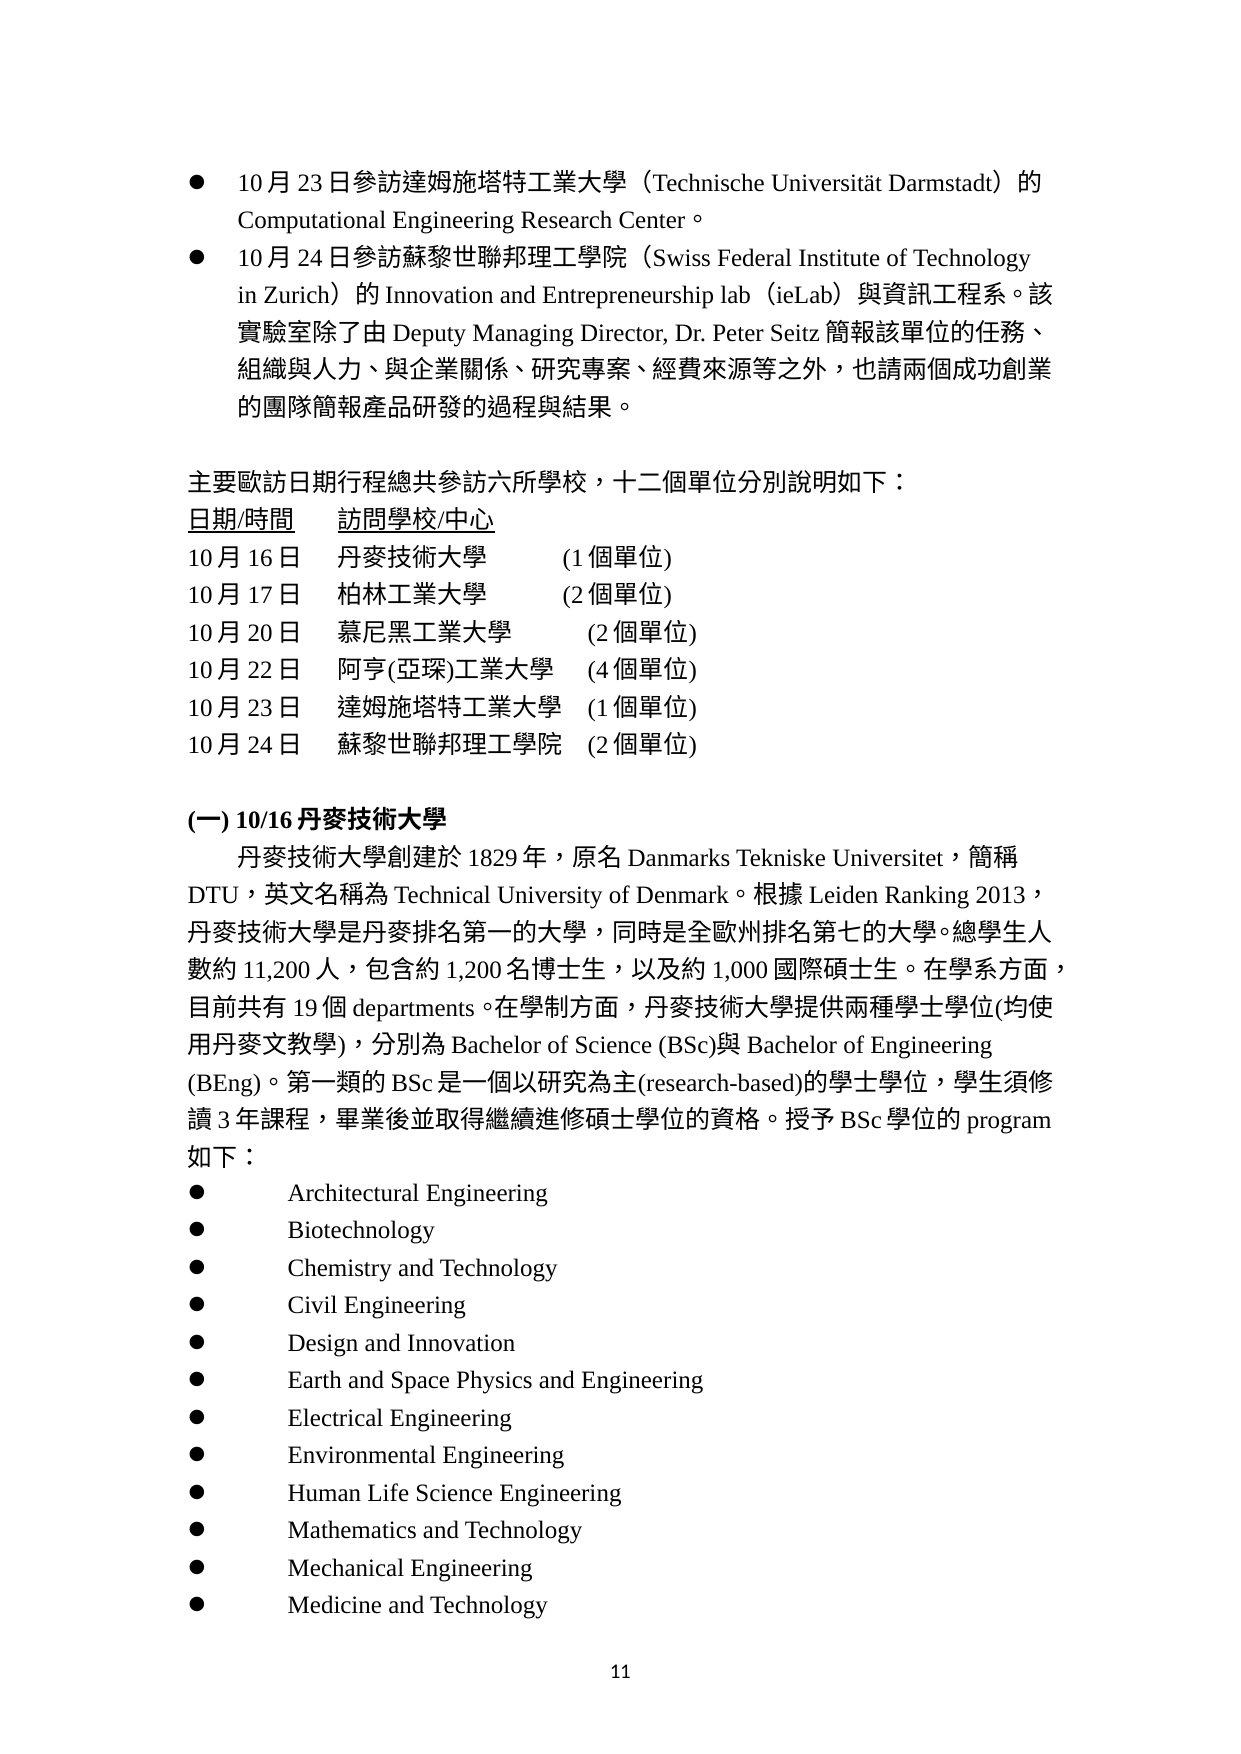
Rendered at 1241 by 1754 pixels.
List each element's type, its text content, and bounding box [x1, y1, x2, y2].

text 10月17日 柏林工業大學 (2個單位) [187, 574, 1053, 612]
list  Biotechnology [187, 1212, 1053, 1249]
text 日期/時間 訪問學校/中心 [187, 499, 1053, 537]
text 丹麥技術大學創建於1829年，原名Danmarks Tekniske Universitet，簡稱DTU，英文名稱為Technical University of Denmark。根據Leiden Ranking 2013，丹麥技術大學是丹麥排名第一的大學，同時是全歐州排名第七的大學。總學生人數約11,200人，包含約1,200名博士生，以及約1,000國際碩士生。在學系方面，目前共有19個departments。在學制方面，丹麥技術大學提供兩種學士學位(均使用丹麥文教學)，分別為Bachelor of Science (BSc)與Bachelor of Engineering (BEng)。第一類的BSc是一個以研究為主(research-based)的學士學位，學生須修讀3年課程，畢業後並取得繼續進修碩士學位的資格。授予BSc學位的program如下： [187, 837, 1053, 1174]
list  Mechanical Engineering [187, 1549, 1053, 1587]
list  Electrical Engineering [187, 1399, 1053, 1437]
list  Design and Innovation [187, 1324, 1053, 1362]
list 10月24日參訪蘇黎世聯邦理工學院（Swiss Federal Institute of Technology in Zurich）的Innovation and Entrepreneurship lab（ieLab）與資訊工程系。該實驗室除了由Deputy Managing Director, Dr. Peter Seitz簡報該單位的任務、組織與人力、與企業關係、研究專案、經費來源等之外，也請兩個成功創業的團隊簡報產品研發的過程與結果。 [187, 237, 1053, 424]
list  Environmental Engineering [187, 1437, 1053, 1474]
list  Mathematics and Technology [187, 1512, 1053, 1549]
list  Human Life Science Engineering [187, 1474, 1053, 1512]
text 主要歐訪日期行程總共參訪六所學校，十二個單位分別說明如下： [187, 462, 1053, 499]
text 10月24日 蘇黎世聯邦理工學院 (2個單位) [187, 724, 1053, 762]
text 10月20日 慕尼黑工業大學 (2個單位) [187, 612, 1053, 649]
list  Civil Engineering [187, 1287, 1053, 1324]
list  Architectural Engineering [187, 1174, 1053, 1212]
list 10月23日參訪達姆施塔特工業大學（Technische Universität Darmstadt）的Computational Engineering Research Center。 [187, 162, 1053, 237]
text (一) 10/16丹麥技術大學 [187, 799, 1053, 837]
text 10月16日 丹麥技術大學 (1個單位) [187, 537, 1053, 574]
list  Earth and Space Physics and Engineering [187, 1362, 1053, 1399]
list  Chemistry and Technology [187, 1249, 1053, 1287]
text 10月22日 阿亨(亞琛)工業大學 (4個單位) [187, 649, 1053, 687]
text 10月23日 達姆施塔特工業大學 (1個單位) [187, 687, 1053, 724]
list  Medicine and Technology [187, 1587, 1053, 1624]
